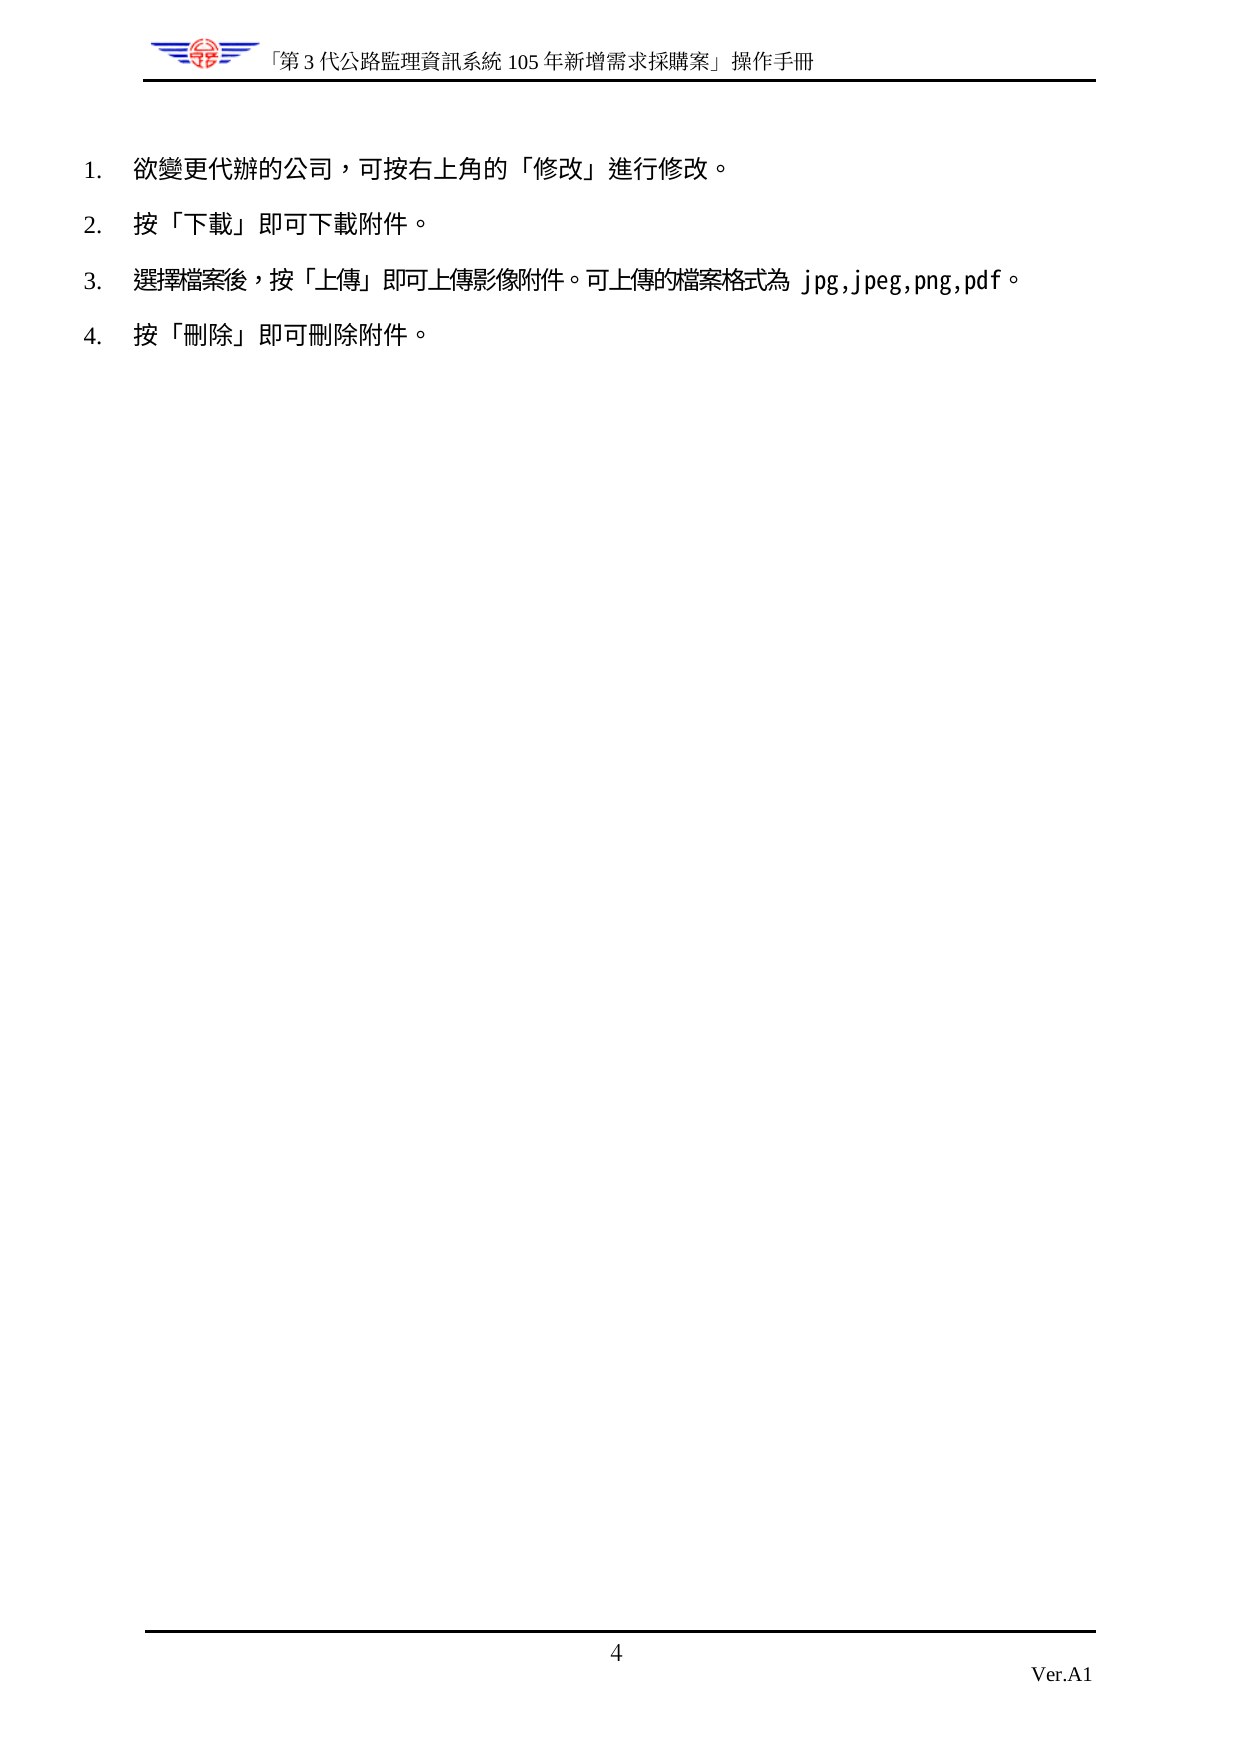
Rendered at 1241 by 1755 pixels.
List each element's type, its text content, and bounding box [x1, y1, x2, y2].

list 選擇檔案後，按「上傳」即可上傳影像附件。可上傳的檔案格式為 jpg,jpeg,png,pdf。 [83, 260, 1195, 297]
list 按「刪除」即可刪除附件。 [83, 316, 1195, 352]
list 欲變更代辦的公司，可按右上角的「修改」進行修改。 [83, 149, 1195, 186]
list 按「下載」即可下載附件。 [83, 205, 1195, 241]
